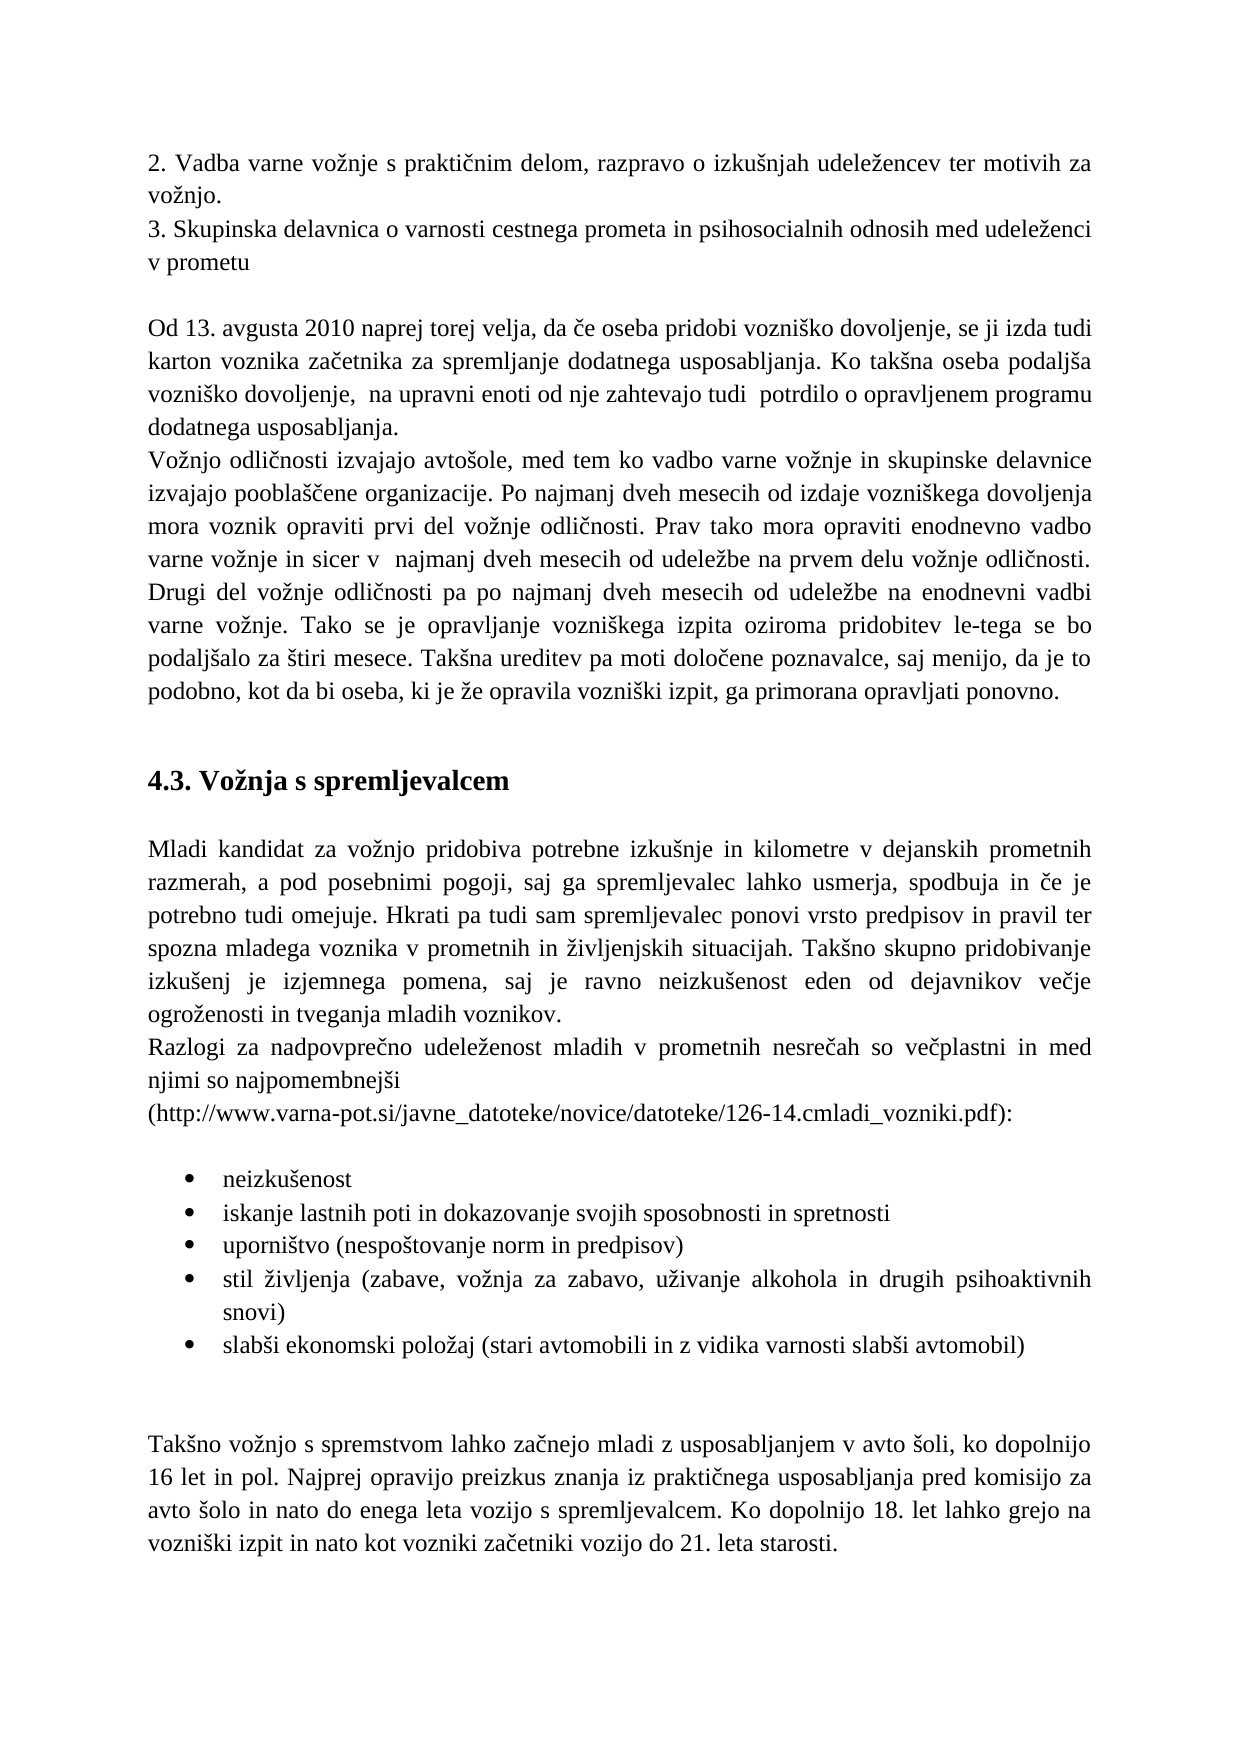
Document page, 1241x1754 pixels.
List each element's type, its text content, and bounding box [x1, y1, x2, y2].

text Razlogi za nadpovprečno udeleženost mladih v prometnih nesrečah so večplastni in med njimi so najpomembnejši [148, 1032, 1093, 1094]
list slabši ekonomski položaj (stari avtomobili in z vidika varnosti slabši avtomobil) [185, 1330, 1093, 1358]
text Mladi kandidat za vožnjo pridobiva potrebne izkušnje in kilometre v dejanskih prometnih razmerah, a pod posebnimi pogoji, saj ga spremljevalec lahko usmerja, spodbuja in če je potrebno tudi omejuje. Hkrati pa tudi sam spremljevalec ponovi vrsto predpisov in pravil ter spozna mladega voznika v prometnih in življenjskih situacijah. Takšno skupno pridobivanje izkušenj je izjemnega pomena, saj je ravno neizkušenost eden od dejavnikov večje ogroženosti in tveganja mladih voznikov. [148, 834, 1093, 1028]
text Takšno vožnjo s spremstvom lahko začnejo mladi z usposabljanjem v avto šoli, ko dopolnijo 16 let in pol. Najprej opravijo preizkus znanja iz praktičnega usposabljanja pred komisijo za avto šolo in nato do enega leta vozijo s spremljevalcem. Ko dopolnijo 18. let lahko grejo na vozniški izpit in nato kot vozniki začetniki vozijo do 21. leta starosti. [148, 1429, 1093, 1557]
text Od 13. avgusta 2010 naprej torej velja, da če oseba pridobi vozniško dovoljenje, se ji izda tudi karton voznika začetnika za spremljanje dodatnega usposabljanja. Ko takšna oseba podaljša vozniško dovoljenje, na upravni enoti od nje zahtevajo tudi potrdilo o opravljenem programu dodatnega usposabljanja. [148, 313, 1093, 441]
list stil življenja (zabave, vožnja za zabavo, uživanje alkohola in drugih psihoaktivnih snovi) [185, 1264, 1093, 1325]
list neizkušenost [185, 1164, 1093, 1193]
text 2. Vadba varne vožnje s praktičnim delom, razpravo o izkušnjah udeležencev ter motivih za vožnjo. 3. Skupinska delavnica o varnosti cestnega prometa in psihosocialnih odnosih med udeleženci v prometu [148, 148, 1093, 275]
subtitle 4.3. Vožnja s spremljevalcem [148, 763, 1093, 796]
list iskanje lastnih poti in dokazovanje svojih sposobnosti in spretnosti [185, 1198, 1093, 1226]
list uporništvo (nespoštovanje norm in predpisov) [185, 1231, 1093, 1259]
text (http://www.varna-pot.si/javne_datoteke/novice/datoteke/126-14.cmladi_vozniki.pdf): [148, 1098, 1093, 1127]
text Vožnjo odličnosti izvajajo avtošole, med tem ko vadbo varne vožnje in skupinske delavnice izvajajo pooblaščene organizacije. Po najmanj dveh mesecih od izdaje vozniškega dovoljenja mora voznik opraviti prvi del vožnje odličnosti. Prav tako mora opraviti enodnevno vadbo varne vožnje in sicer v najmanj dveh mesecih od udeležbe na prvem delu vožnje odličnosti. Drugi del vožnje odličnosti pa po najmanj dveh mesecih od udeležbe na enodnevni vadbi varne vožnje. Tako se je opravljanje vozniškega izpita oziroma pridobitev le-tega se bo podaljšalo za štiri mesece. Takšna ureditev pa moti določene poznavalce, saj menijo, da je to podobno, kot da bi oseba, ki je že opravila vozniški izpit, ga primorana opravljati ponovno. [148, 445, 1093, 705]
